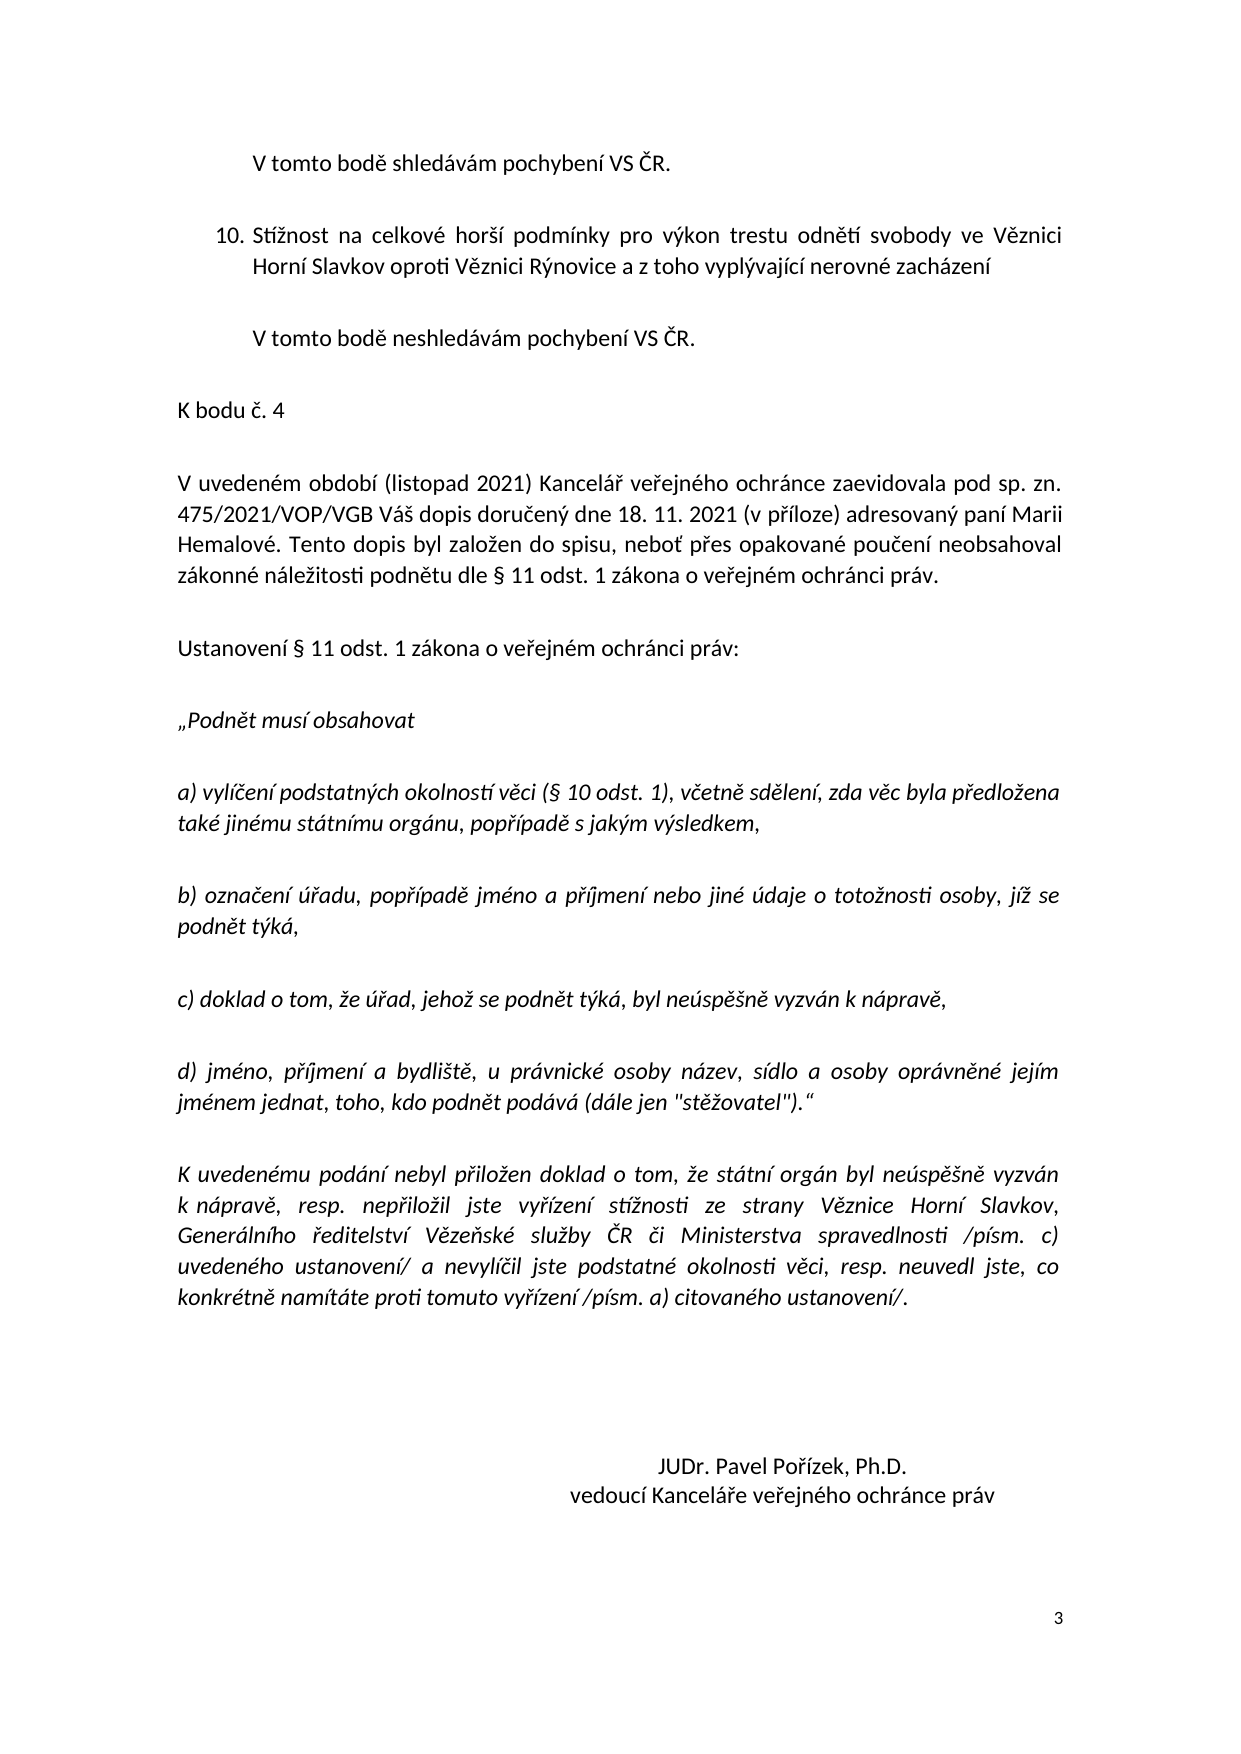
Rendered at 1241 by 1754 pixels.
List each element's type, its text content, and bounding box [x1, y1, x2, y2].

text K bodu č. 4 [177, 396, 1063, 425]
text a) vylíčení podstatných okolností věci (§ 10 odst. 1), včetně sdělení, zda věc byla předložena také jinému státnímu orgánu, popřípadě s jakým výsledkem, [177, 777, 1063, 837]
text Ustanovení § 11 odst. 1 zákona o veřejném ochránci práv: [177, 633, 1063, 662]
text V uvedeném období (listopad 2021) Kancelář veřejného ochránce zaevidovala pod sp. zn. 475/2021/VOP/VGB Váš dopis doručený dne 18. 11. 2021 (v příloze) adresovaný paní Marii Hemalové. Tento dopis byl založen do spisu, neboť přes opakované poučení neobsahoval zákonné náležitosti podnětu dle § 11 odst. 1 zákona o veřejném ochránci práv. [177, 468, 1063, 589]
list Stížnost na celkové horší podmínky pro výkon trestu odnětí svobody ve Věznici Horní Slavkov oproti Věznici Rýnovice a z toho vyplývající nerovné zacházení [215, 220, 1063, 280]
text vedoucí Kanceláře veřejného ochránce práv [502, 1480, 1063, 1509]
text V tomto bodě shledávám pochybení VS ČR. [252, 148, 1063, 177]
text d) jméno, příjmení a bydliště, u právnické osoby název, sídlo a osoby oprávněné jejím jménem jednat, toho, kdo podnět podává (dále jen "stěžovatel").“ [177, 1056, 1063, 1116]
text K uvedenému podání nebyl přiložen doklad o tom, že státní orgán byl neúspěšně vyzván k nápravě, resp. nepřiložil jste vyřízení stížnosti ze strany Věznice Horní Slavkov, Generálního ředitelství Vězeňské služby ČR či Ministerstva spravedlnosti /písm. c) uvedeného ustanovení/ a nevylíčil jste podstatné okolnosti věci, resp. neuvedl jste, co konkrétně namítáte proti tomuto vyřízení /písm. a) citovaného ustanovení/. [177, 1159, 1063, 1311]
text c) doklad o tom, že úřad, jehož se podnět týká, byl neúspěšně vyzván k nápravě, [177, 984, 1063, 1013]
text V tomto bodě neshledávám pochybení VS ČR. [252, 323, 1063, 352]
text b) označení úřadu, popřípadě jméno a příjmení nebo jiné údaje o totožnosti osoby, jíž se podnět týká, [177, 881, 1063, 941]
text „Podnět musí obsahovat [177, 705, 1063, 734]
text JUDr. Pavel Pořízek, Ph.D. [502, 1451, 1063, 1480]
